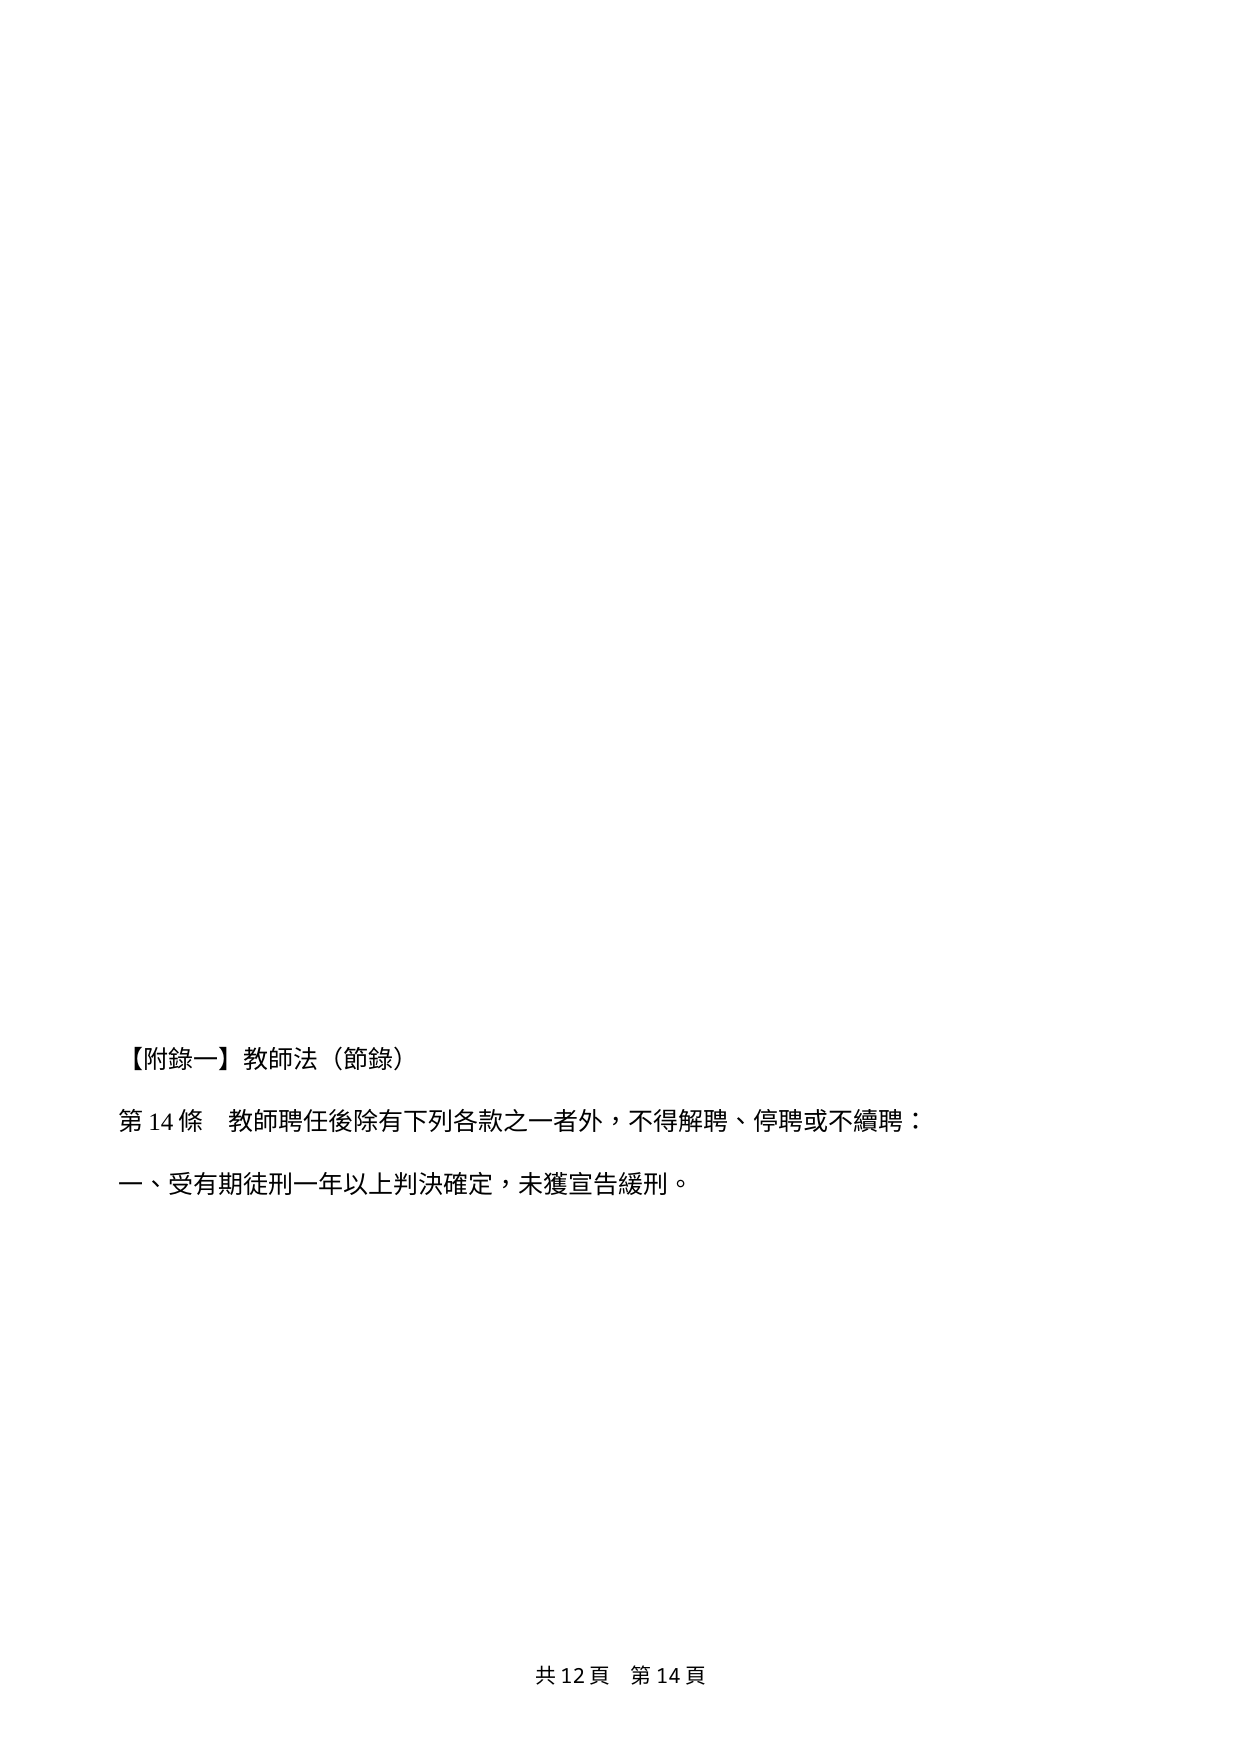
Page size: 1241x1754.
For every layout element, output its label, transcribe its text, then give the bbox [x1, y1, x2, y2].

text 【附錄一】教師法（節錄） [118, 1016, 1122, 1078]
text 一、受有期徒刑一年以上判決確定，未獲宣告緩刑。 [118, 1141, 1122, 1203]
text 第14條 教師聘任後除有下列各款之一者外，不得解聘、停聘或不續聘： [118, 1078, 1122, 1141]
